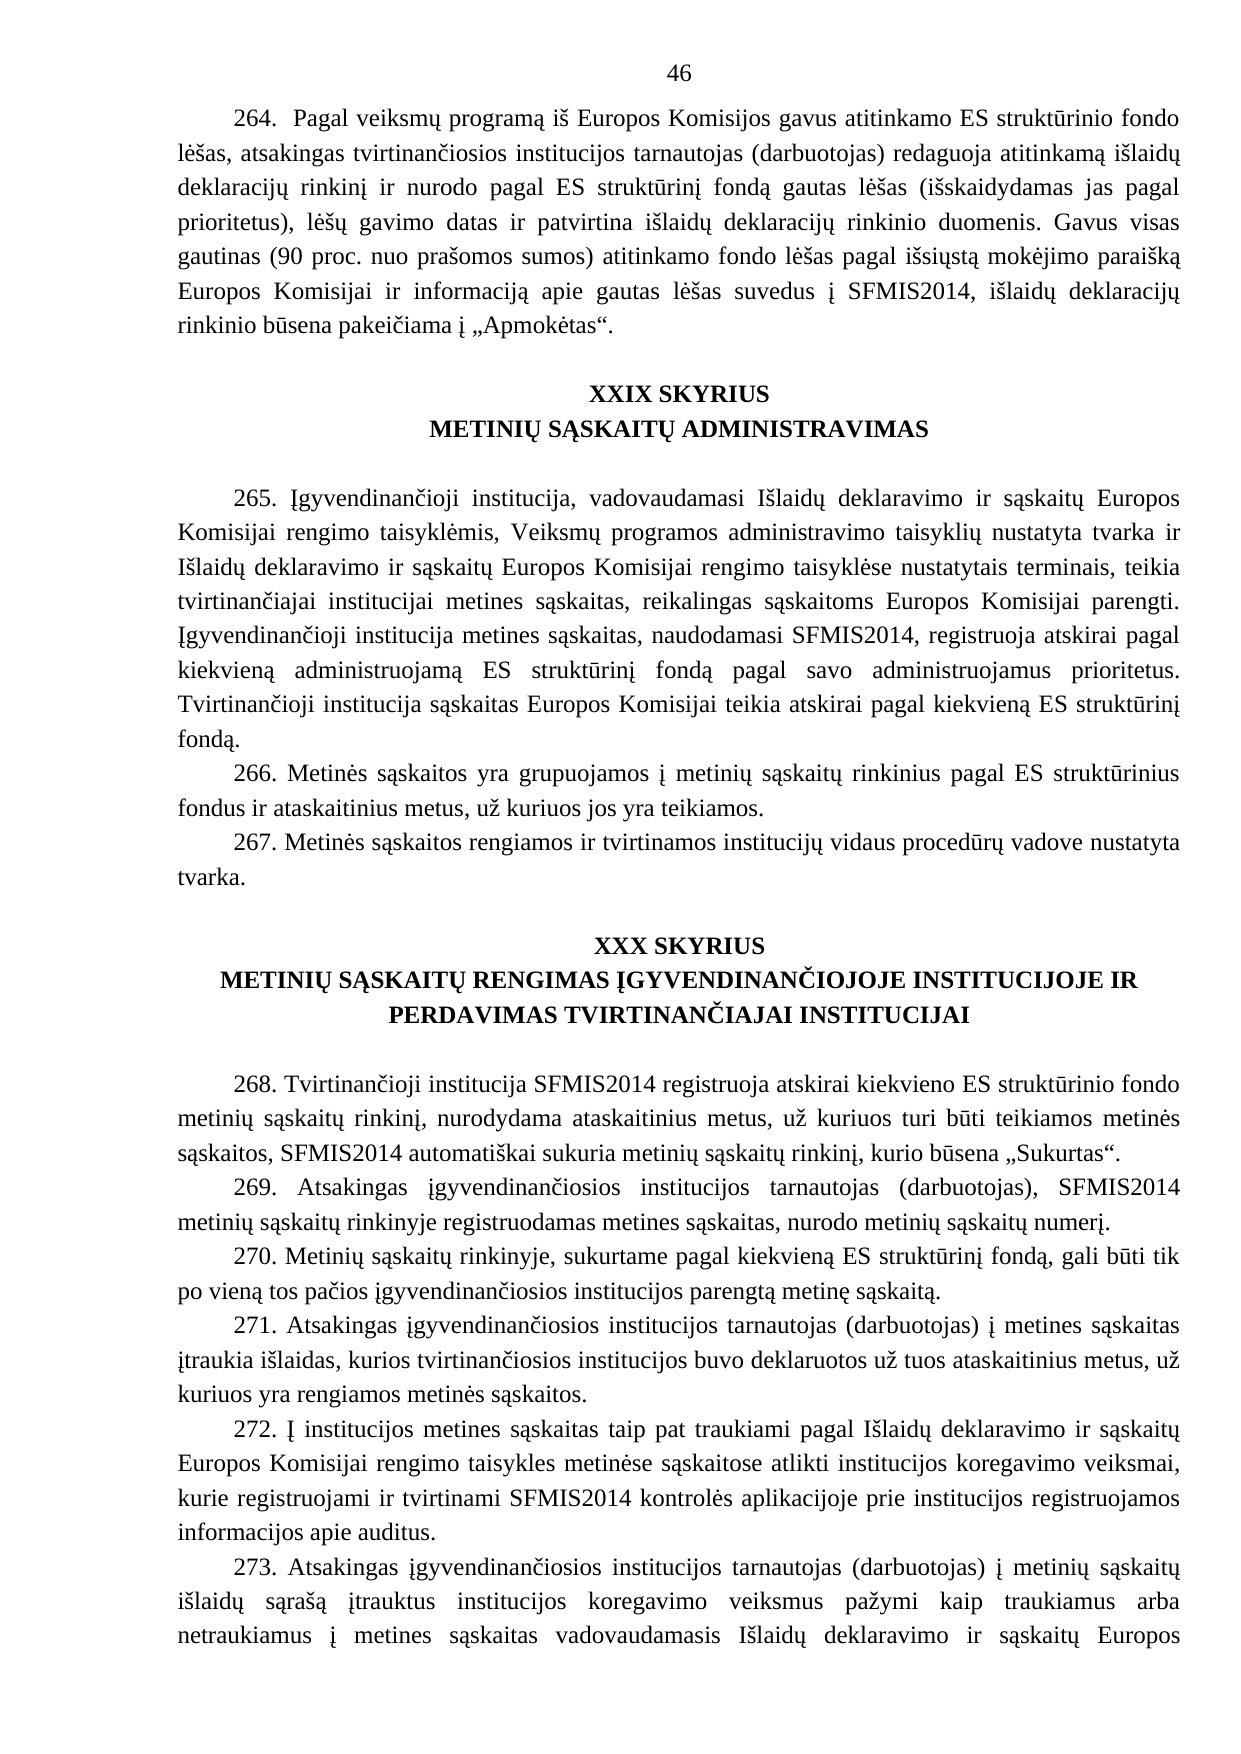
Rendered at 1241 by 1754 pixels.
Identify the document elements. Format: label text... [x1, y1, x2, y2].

text 267. Metinės sąskaitos rengiamos ir tvirtinamos institucijų vidaus procedūrų vadove nustatyta tvarka. [177, 827, 1181, 891]
text METINIŲ SĄSKAITŲ ADMINISTRAVIMAS [177, 414, 1181, 442]
text 264. Pagal veiksmų programą iš Europos Komisijos gavus atitinkamo ES struktūrinio fondo lėšas, atsakingas tvirtinančiosios institucijos tarnautojas (darbuotojas) redaguoja atitinkamą išlaidų deklaracijų rinkinį ir nurodo pagal ES struktūrinį fondą gautas lėšas (išskaidydamas jas pagal prioritetus), lėšų gavimo datas ir patvirtina išlaidų deklaracijų rinkinio duomenis. Gavus visas gautinas (90 proc. nuo prašomos sumos) atitinkamo fondo lėšas pagal išsiųstą mokėjimo paraišką Europos Komisijai ir informaciją apie gautas lėšas suvedus į SFMIS2014, išlaidų deklaracijų rinkinio būsena pakeičiama į „Apmokėtas“. [177, 103, 1181, 339]
text XXIX SKYRIUS [177, 379, 1181, 408]
text 266. Metinės sąskaitos yra grupuojamos į metinių sąskaitų rinkinius pagal ES struktūrinius fondus ir ataskaitinius metus, už kuriuos jos yra teikiamos. [177, 758, 1181, 822]
text METINIŲ SĄSKAITŲ RENGIMAS ĮGYVENDINANČIOJOJE INSTITUCIJOJE IR PERDAVIMAS TVIRTINANČIAJAI INSTITUCIJAI [177, 965, 1181, 1029]
text 272. Į institucijos metines sąskaitas taip pat traukiami pagal Išlaidų deklaravimo ir sąskaitų Europos Komisijai rengimo taisykles metinėse sąskaitose atlikti institucijos koregavimo veiksmai, kurie registruojami ir tvirtinami SFMIS2014 kontrolės aplikacijoje prie institucijos registruojamos informacijos apie auditus. [177, 1414, 1181, 1546]
text 268. Tvirtinančioji institucija SFMIS2014 registruoja atskirai kiekvieno ES struktūrinio fondo metinių sąskaitų rinkinį, nurodydama ataskaitinius metus, už kuriuos turi būti teikiamos metinės sąskaitos, SFMIS2014 automatiškai sukuria metinių sąskaitų rinkinį, kurio būsena „Sukurtas“. [177, 1069, 1181, 1167]
text XXX SKYRIUS [177, 931, 1181, 960]
text 273. Atsakingas įgyvendinančiosios institucijos tarnautojas (darbuotojas) į metinių sąskaitų išlaidų sąrašą įtrauktus institucijos koregavimo veiksmus pažymi kaip traukiamus arba netraukiamus į metines sąskaitas vadovaudamasis Išlaidų deklaravimo ir sąskaitų Europos [177, 1552, 1181, 1649]
text 265. Įgyvendinančioji institucija, vadovaudamasi Išlaidų deklaravimo ir sąskaitų Europos Komisijai rengimo taisyklėmis, Veiksmų programos administravimo taisyklių nustatyta tvarka ir Išlaidų deklaravimo ir sąskaitų Europos Komisijai rengimo taisyklėse nustatytais terminais, teikia tvirtinančiajai institucijai metines sąskaitas, reikalingas sąskaitoms Europos Komisijai parengti. Įgyvendinančioji institucija metines sąskaitas, naudodamasi SFMIS2014, registruoja atskirai pagal kiekvieną administruojamą ES struktūrinį fondą pagal savo administruojamus prioritetus. Tvirtinančioji institucija sąskaitas Europos Komisijai teikia atskirai pagal kiekvieną ES struktūrinį fondą. [177, 483, 1181, 753]
text 269. Atsakingas įgyvendinančiosios institucijos tarnautojas (darbuotojas), SFMIS2014 metinių sąskaitų rinkinyje registruodamas metines sąskaitas, nurodo metinių sąskaitų numerį. [177, 1172, 1181, 1236]
text 271. Atsakingas įgyvendinančiosios institucijos tarnautojas (darbuotojas) į metines sąskaitas įtraukia išlaidas, kurios tvirtinančiosios institucijos buvo deklaruotos už tuos ataskaitinius metus, už kuriuos yra rengiamos metinės sąskaitos. [177, 1310, 1181, 1408]
text 270. Metinių sąskaitų rinkinyje, sukurtame pagal kiekvieną ES struktūrinį fondą, gali būti tik po vieną tos pačios įgyvendinančiosios institucijos parengtą metinę sąskaitą. [177, 1241, 1181, 1304]
